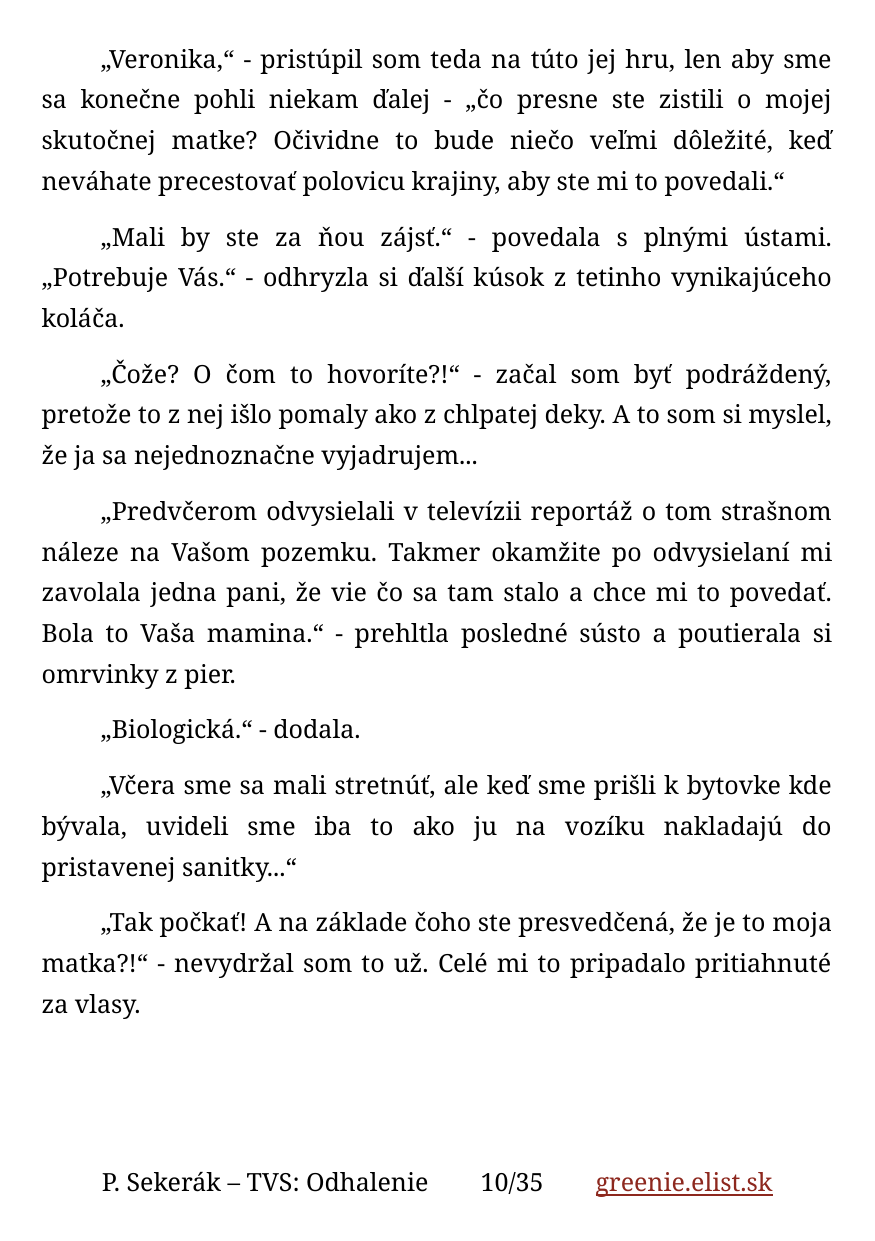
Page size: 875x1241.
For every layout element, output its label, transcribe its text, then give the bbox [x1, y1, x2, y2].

text „Včera sme sa mali stretnúť, ale keď sme prišli k bytovke kde bývala, uvideli sme iba to ako ju na vozíku nakladajú do pristavenej sanitky...“ [41, 768, 833, 883]
text „Predvčerom odvysielali v televízii reportáž o tom strašnom náleze na Vašom pozemku. Takmer okamžite po odvysielaní mi zavolala jedna pani, že vie čo sa tam stalo a chce mi to povedať. Bola to Vaša mamina.“ - prehltla posledné sústo a poutierala si omrvinky z pier. [41, 493, 833, 691]
text „Mali by ste za ňou zájsť.“ - povedala s plnými ústami. „Potrebuje Vás.“ - odhryzla si ďalší kúsok z tetinho vynikajúceho koláča. [41, 219, 833, 335]
text „Čože? O čom to hovoríte?!“ - začal som byť podráždený, pretože to z nej išlo pomaly ako z chlpatej deky. A to som si myslel, že ja sa nejednoznačne vyjadrujem... [41, 356, 833, 472]
text „Veronika,“ - pristúpil som teda na túto jej hru, len aby sme sa konečne pohli niekam ďalej - „čo presne ste zistili o mojej skutočnej matke? Očividne to bude niečo veľmi dôležité, keď neváhate precestovať polovicu krajiny, aby ste mi to povedali.“ [41, 41, 833, 198]
text „Tak počkať! A na základe čoho ste presvedčená, že je to moja matka?!“ - nevydržal som to už. Celé mi to pripadalo pritiahnuté za vlasy. [41, 905, 833, 1020]
text „Biologická.“ - dodala. [41, 712, 833, 746]
